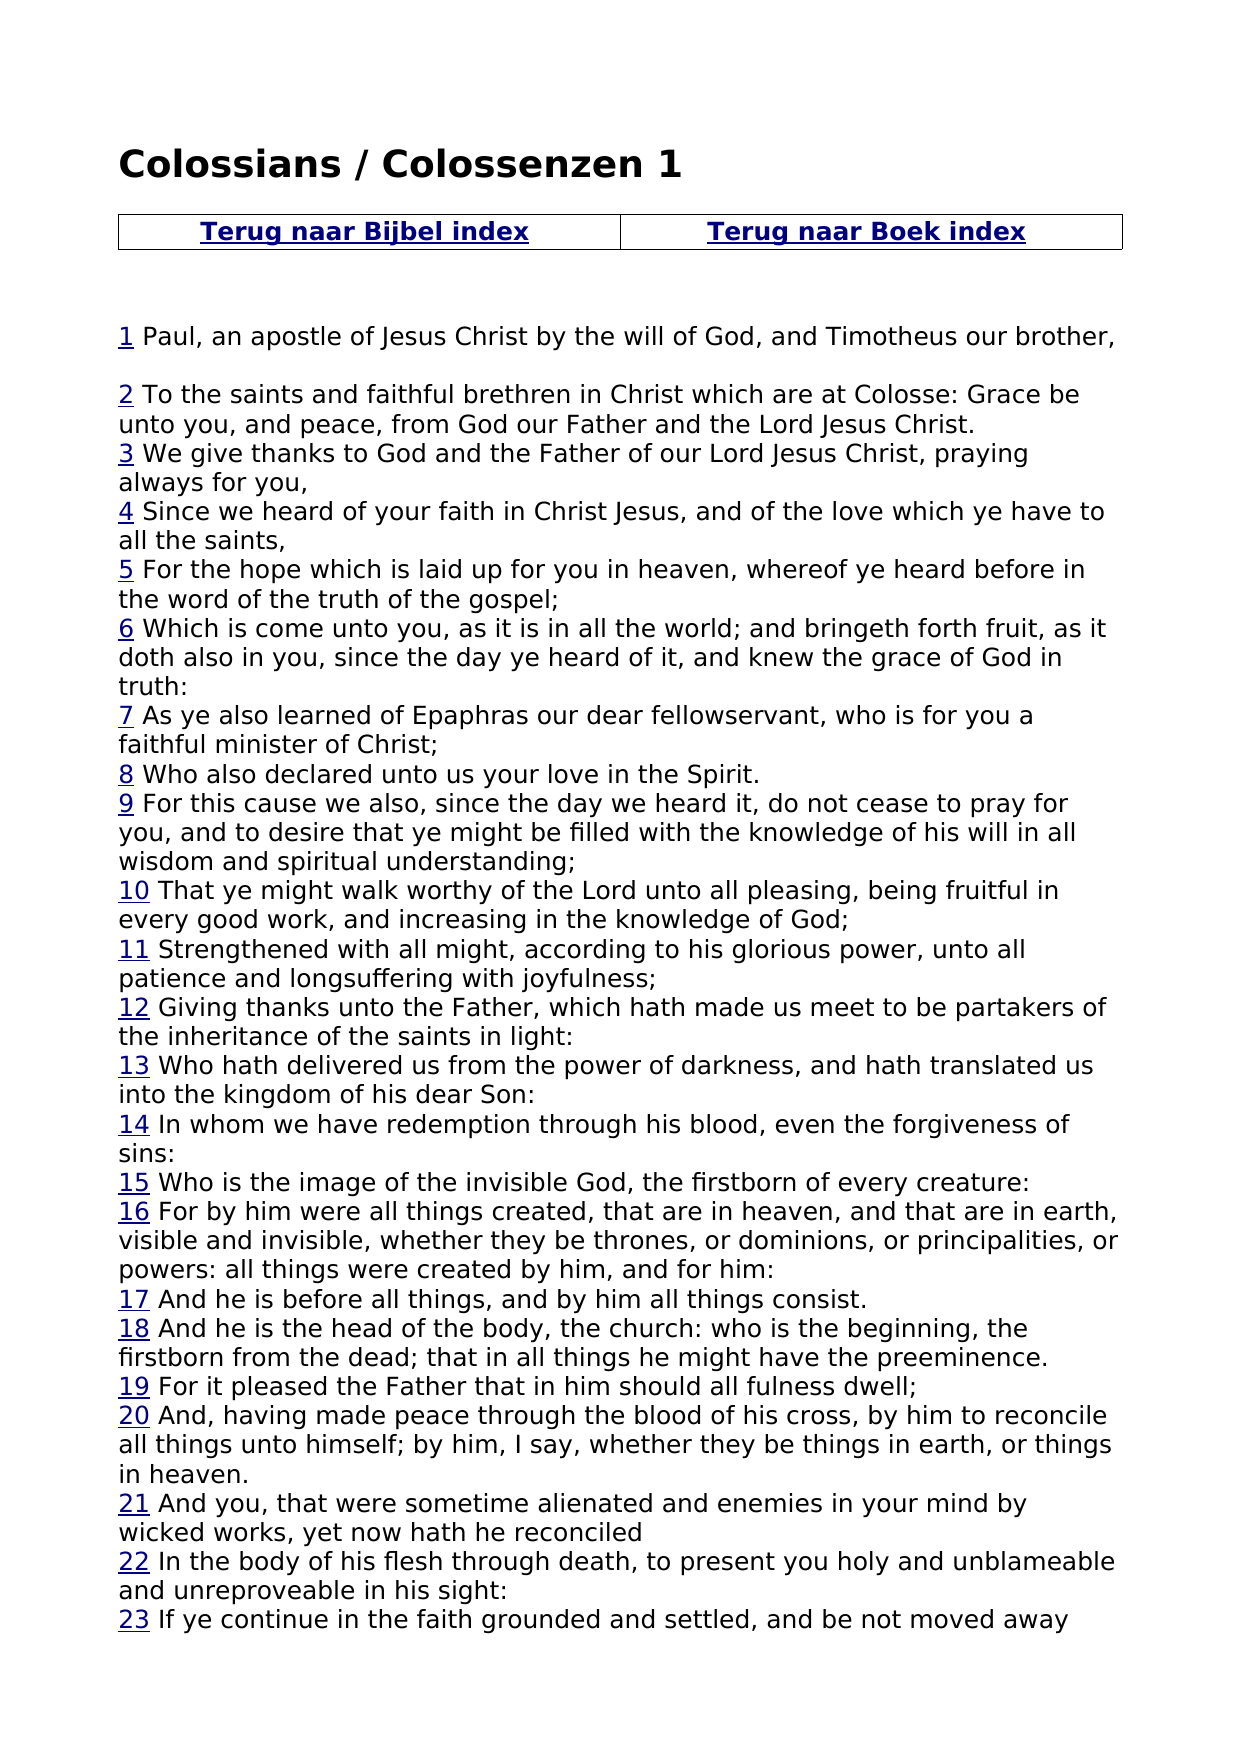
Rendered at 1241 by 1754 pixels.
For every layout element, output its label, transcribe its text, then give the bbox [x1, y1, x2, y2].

subtitle Colossians / Colossenzen 1 [118, 143, 1122, 187]
table_header Terug naar Bijbel index [119, 215, 620, 249]
table_header Terug naar Boek index [621, 215, 1122, 249]
text 1 Paul, an apostle of Jesus Christ by the will of God, and Timotheus our brother, 2 To the saints and faithful brethren in Christ which are at Colosse: Grace be unto you, and peace, from God our Father and the Lord Jesus Christ. 3 We give thanks to God and the Father of our Lord Jesus Christ, praying always for you, 4 Since we heard of your faith in Christ Jesus, and of the love which ye have to all the saints, 5 For the hope which is laid up for you in heaven, whereof ye heard before in the word of the truth of the gospel; 6 Which is come unto you, as it is in all the world; and bringeth forth fruit, as it doth also in you, since the day ye heard of it, and knew the grace of God in truth: 7 As ye also learned of Epaphras our dear fellowservant, who is for you a faithful minister of Christ; 8 Who also declared unto us your love in the Spirit. 9 For this cause we also, since the day we heard it, do not cease to pray for you, and to desire that ye might be filled with the knowledge of his will in all wisdom and spiritual understanding; 10 That ye might walk worthy of the Lord unto all pleasing, being fruitful in every good work, and increasing in the knowledge of God; 11 Strengthened with all might, according to his glorious power, unto all patience and longsuffering with joyfulness; 12 Giving thanks unto the Father, which hath made us meet to be partakers of the inheritance of the saints in light: 13 Who hath delivered us from the power of darkness, and hath translated us into the kingdom of his dear Son: 14 In whom we have redemption through his blood, even the forgiveness of sins: 15 Who is the image of the invisible God, the firstborn of every creature: 16 For by him were all things created, that are in heaven, and that are in earth, visible and invisible, whether they be thrones, or dominions, or principalities, or powers: all things were created by him, and for him: 17 And he is before all things, and by him all things consist. 18 And he is the head of the body, the church: who is the beginning, the firstborn from the dead; that in all things he might have the preeminence. 19 For it pleased the Father that in him should all fulness dwell; 20 And, having made peace through the blood of his cross, by him to reconcile all things unto himself; by him, I say, whether they be things in earth, or things in heaven. 21 And you, that were sometime alienated and enemies in your mind by wicked works, yet now hath he reconciled 22 In the body of his flesh through death, to present you holy and unblameable and unreproveable in his sight: 23 If ye continue in the faith grounded and settled, and be not moved away [118, 264, 1122, 1635]
